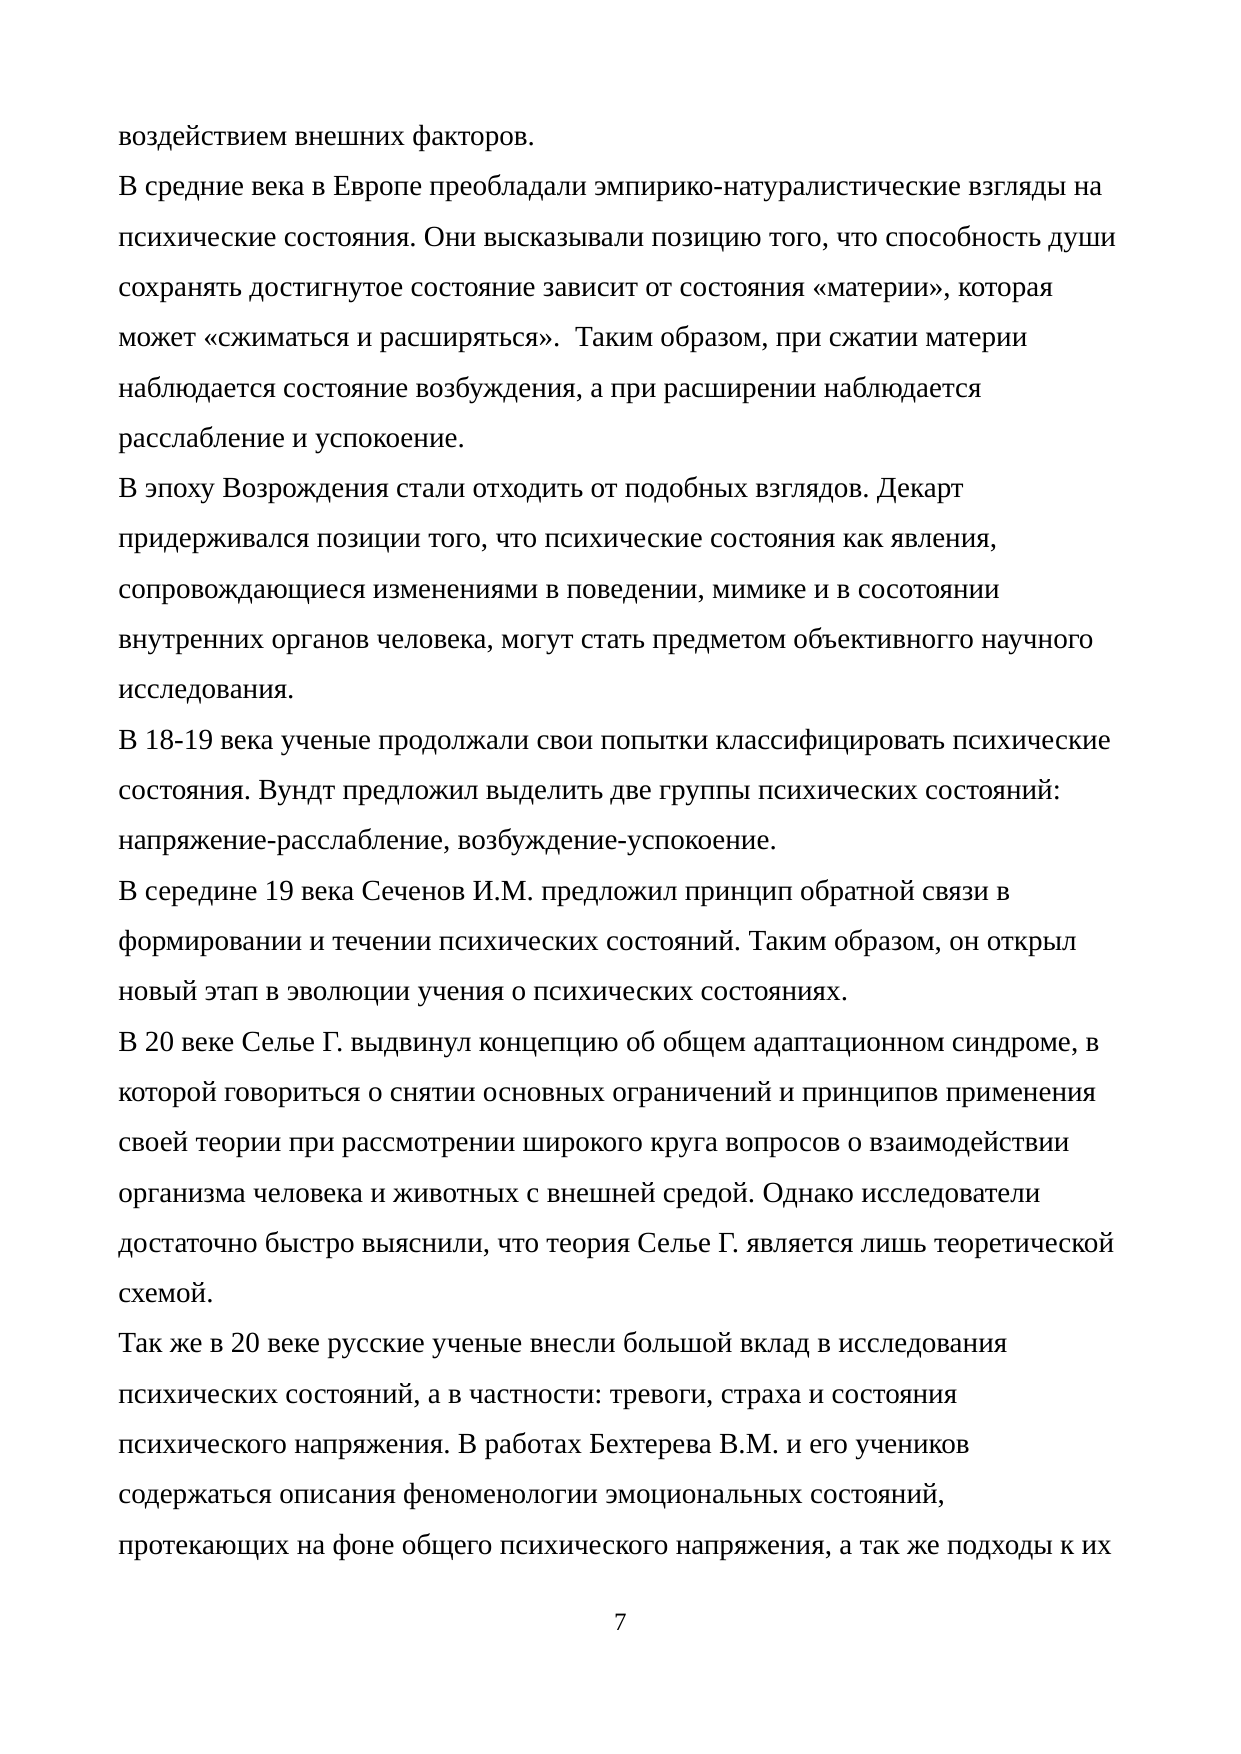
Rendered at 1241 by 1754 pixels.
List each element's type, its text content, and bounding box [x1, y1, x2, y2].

text В средние века в Европе преобладали эмпирико-натуралистические взгляды на психические состояния. Они высказывали позицию того, что способность души сохранять достигнутое состояние зависит от состояния «материи», которая может «сжиматься и расширяться». Таким образом, при сжатии материи наблюдается состояние возбуждения, а при расширении наблюдается расслабление и успокоение. [118, 168, 1122, 453]
text Так же в 20 веке русские ученые внесли большой вклад в исследования психических состояний, а в частности: тревоги, страха и состояния психического напряжения. В работах Бехтерева В.М. и его учеников содержаться описания феноменологии эмоциональных состояний, протекающих на фоне общего психического напряжения, а так же подходы к их [118, 1326, 1122, 1560]
text В эпоху Возрождения стали отходить от подобных взглядов. Декарт придерживался позиции того, что психические состояния как явления, сопровождающиеся изменениями в поведении, мимике и в сосотоянии внутренних органов человека, могут стать предметом объективногго научного исследования. [118, 470, 1122, 705]
text В середине 19 века Сеченов И.М. предложил принцип обратной связи в формировании и течении психических состояний. Таким образом, он открыл новый этап в эволюции учения о психических состояниях. [118, 873, 1122, 1007]
text В 18-19 века ученые продолжали свои попытки классифицировать психические состояния. Вундт предложил выделить две группы психических состояний: напряжение-расслабление, возбуждение-успокоение. [118, 722, 1122, 856]
text В 20 веке Селье Г. выдвинул концепцию об общем адаптационном синдроме, в которой говориться о снятии основных ограничений и принципов применения своей теории при рассмотрении широкого круга вопросов о взаимодействии организма человека и животных с внешней средой. Однако исследователи достаточно быстро выяснили, что теория Селье Г. является лишь теоретической схемой. [118, 1024, 1122, 1309]
text воздействием внешних факторов. [118, 118, 1122, 152]
